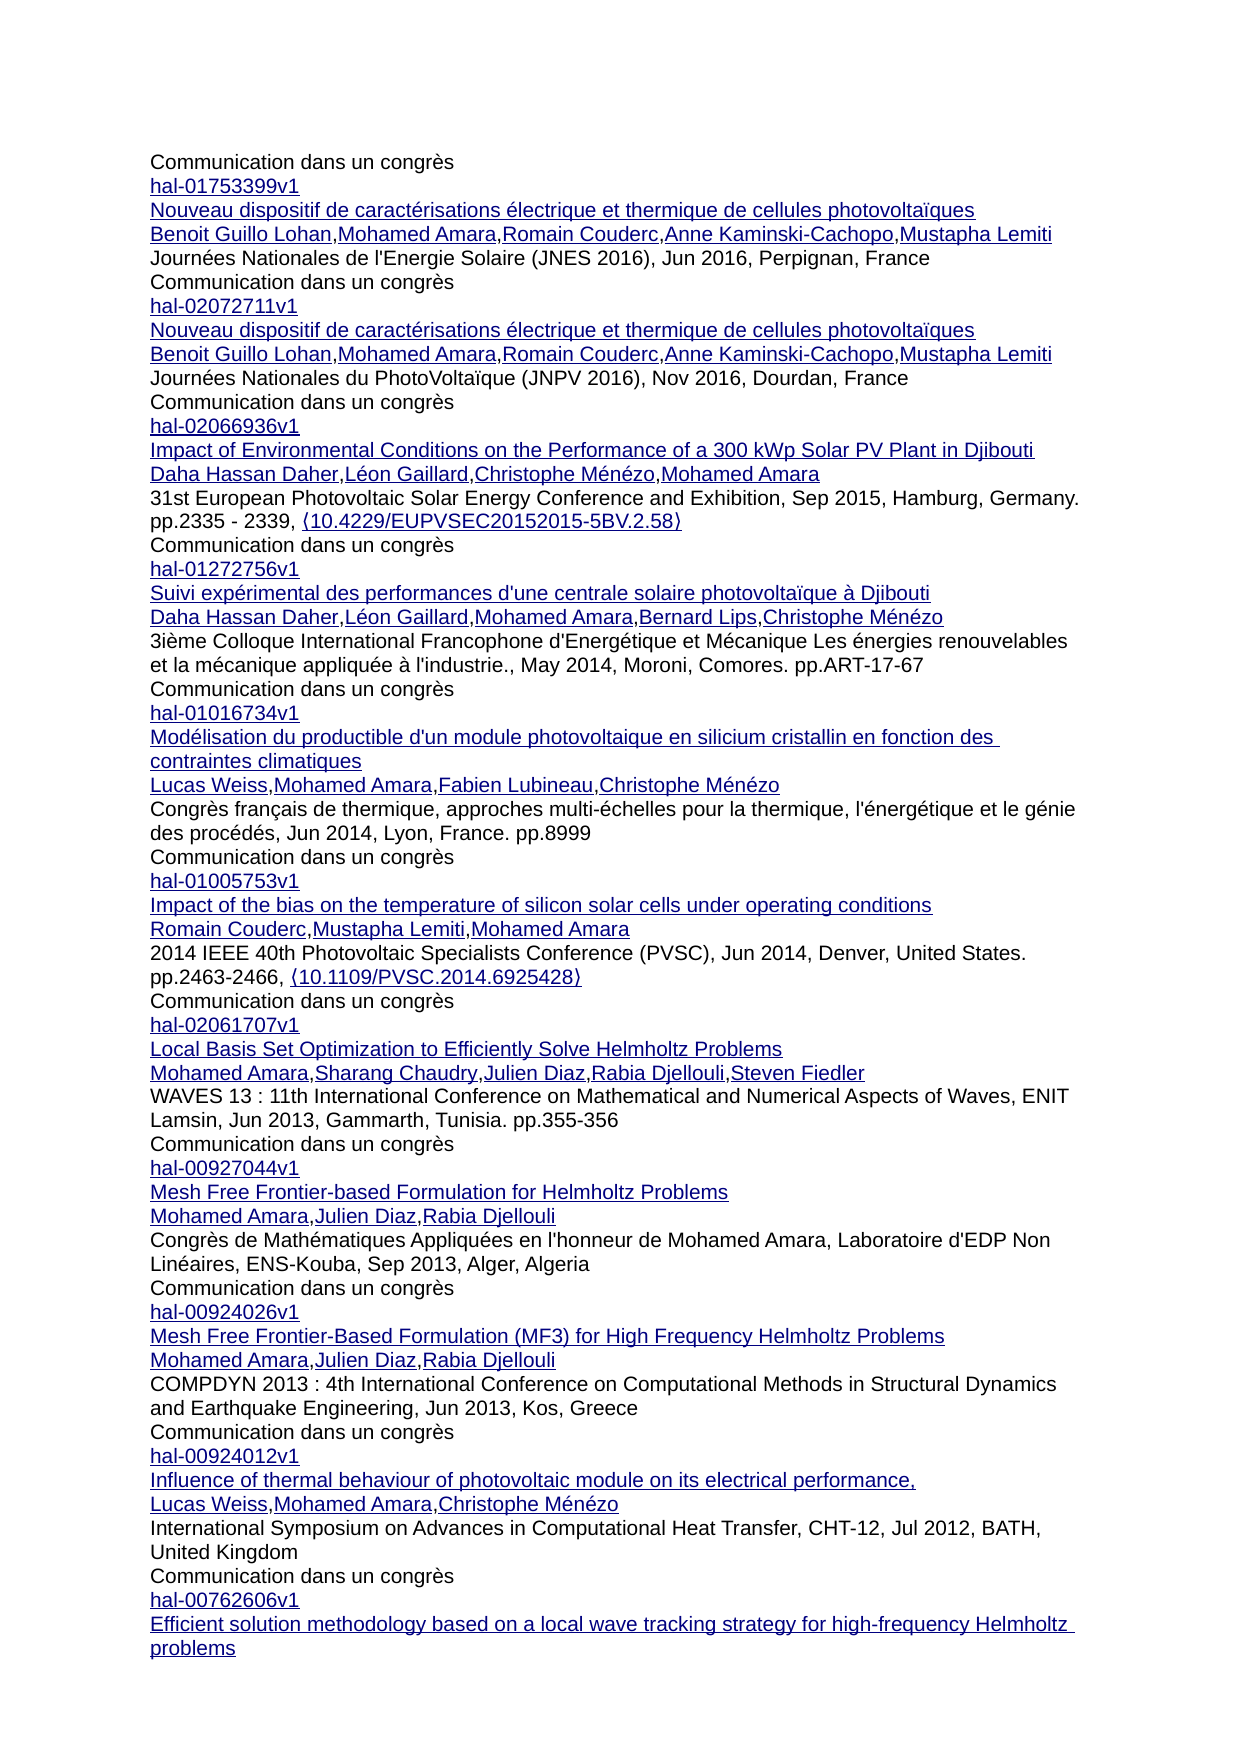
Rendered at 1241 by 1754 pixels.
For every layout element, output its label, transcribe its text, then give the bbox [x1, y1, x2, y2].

table_cell Nouveau dispositif de caractérisations électrique et thermique de cellules photovoltaïques Benoit Guillo Lohan,Mohamed Amara,Romain Couderc,Anne Kaminski-Cachopo,Mustapha Lemiti Journées Nationales de l'Energie Solaire (JNES 2016), Jun 2016, Perpignan, France Communication dans un congrès hal-02072711v1 [150, 198, 1090, 318]
table_cell Nouveau dispositif de caractérisations électrique et thermique de cellules photovoltaïques Benoit Guillo Lohan,Mohamed Amara,Romain Couderc,Anne Kaminski-Cachopo,Mustapha Lemiti Journées Nationales du PhotoVoltaïque (JNPV 2016), Nov 2016, Dourdan, France Communication dans un congrès hal-02066936v1 [150, 318, 1090, 437]
table_cell Modélisation du productible d'un module photovoltaique en silicium cristallin en fonction des contraintes climatiques Lucas Weiss,Mohamed Amara,Fabien Lubineau,Christophe Ménézo Congrès français de thermique, approches multi-échelles pour la thermique, l'énergétique et le génie des procédés, Jun 2014, Lyon, France. pp.8999 Communication dans un congrès hal-01005753v1 [150, 725, 1090, 893]
table_cell Impact of Environmental Conditions on the Performance of a 300 kWp Solar PV Plant in Djibouti Daha Hassan Daher,Léon Gaillard,Christophe Ménézo,Mohamed Amara 31st European Photovoltaic Solar Energy Conference and Exhibition, Sep 2015, Hamburg, Germany. pp.2335 - 2339, ⟨10.4229/EUPVSEC20152015-5BV.2.58⟩ Communication dans un congrès hal-01272756v1 [150, 438, 1090, 581]
table_cell Efficient solution methodology based on a local wave tracking strategy for high-frequency Helmholtz problems [150, 1611, 1090, 1659]
table_cell Mesh Free Frontier-based Formulation for Helmholtz Problems Mohamed Amara,Julien Diaz,Rabia Djellouli Congrès de Mathématiques Appliquées en l'honneur de Mohamed Amara, Laboratoire d'EDP Non Linéaires, ENS-Kouba, Sep 2013, Alger, Algeria Communication dans un congrès hal-00924026v1 [150, 1180, 1090, 1324]
table_cell Influence of thermal behaviour of photovoltaic module on its electrical performance, Lucas Weiss,Mohamed Amara,Christophe Ménézo International Symposium on Advances in Computational Heat Transfer, CHT-12, Jul 2012, BATH, United Kingdom Communication dans un congrès hal-00762606v1 [150, 1468, 1090, 1611]
table_cell Local Basis Set Optimization to Efficiently Solve Helmholtz Problems Mohamed Amara,Sharang Chaudry,Julien Diaz,Rabia Djellouli,Steven Fiedler WAVES 13 : 11th International Conference on Mathematical and Numerical Aspects of Waves, ENIT Lamsin, Jun 2013, Gammarth, Tunisia. pp.355-356 Communication dans un congrès hal-00927044v1 [150, 1036, 1090, 1180]
table_cell Mesh Free Frontier-Based Formulation (MF3) for High Frequency Helmholtz Problems Mohamed Amara,Julien Diaz,Rabia Djellouli COMPDYN 2013 : 4th International Conference on Computational Methods in Structural Dynamics and Earthquake Engineering, Jun 2013, Kos, Greece Communication dans un congrès hal-00924012v1 [150, 1324, 1090, 1468]
table_cell Communication dans un congrès hal-01753399v1 [150, 150, 1090, 198]
table_cell Impact of the bias on the temperature of silicon solar cells under operating conditions Romain Couderc,Mustapha Lemiti,Mohamed Amara 2014 IEEE 40th Photovoltaic Specialists Conference (PVSC), Jun 2014, Denver, United States. pp.2463-2466, ⟨10.1109/PVSC.2014.6925428⟩ Communication dans un congrès hal-02061707v1 [150, 893, 1090, 1036]
table_cell Suivi expérimental des performances d'une centrale solaire photovoltaïque à Djibouti Daha Hassan Daher,Léon Gaillard,Mohamed Amara,Bernard Lips,Christophe Ménézo 3ième Colloque International Francophone d'Energétique et Mécanique Les énergies renouvelables et la mécanique appliquée à l'industrie., May 2014, Moroni, Comores. pp.ART-17-67 Communication dans un congrès hal-01016734v1 [150, 581, 1090, 725]
